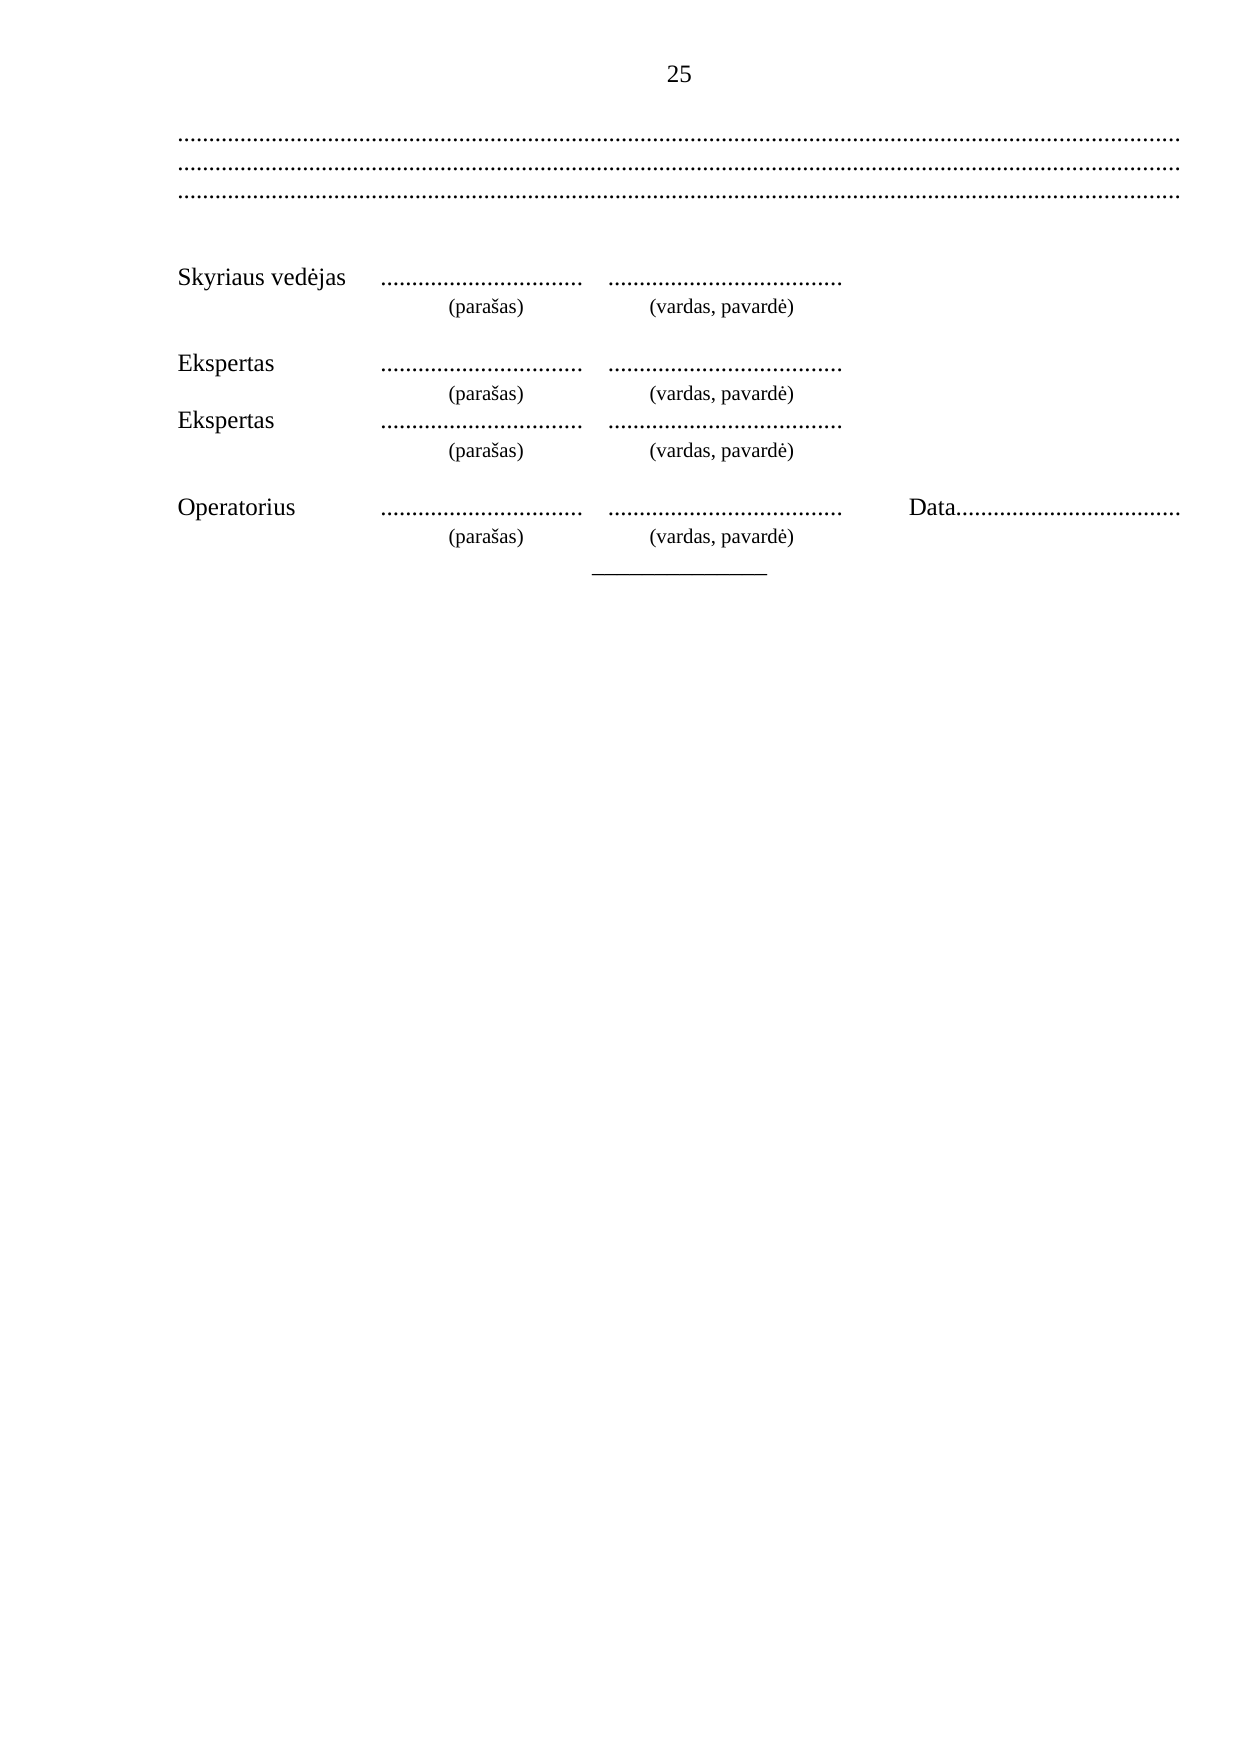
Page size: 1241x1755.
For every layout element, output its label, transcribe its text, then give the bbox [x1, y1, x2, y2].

text ______________ [177, 549, 1181, 578]
text Ekspertas [177, 406, 1181, 434]
text Ekspertas [177, 348, 1181, 377]
text (parašas) (vardas, pavardė) [177, 434, 1181, 463]
text (parašas) (vardas, pavardė) [177, 291, 1181, 319]
text Operatorius Data [177, 492, 1181, 521]
text (parašas) (vardas, pavardė) [177, 377, 1181, 406]
text Skyriaus vedėjas [177, 262, 1181, 291]
text (parašas) (vardas, pavardė) [177, 521, 1181, 549]
